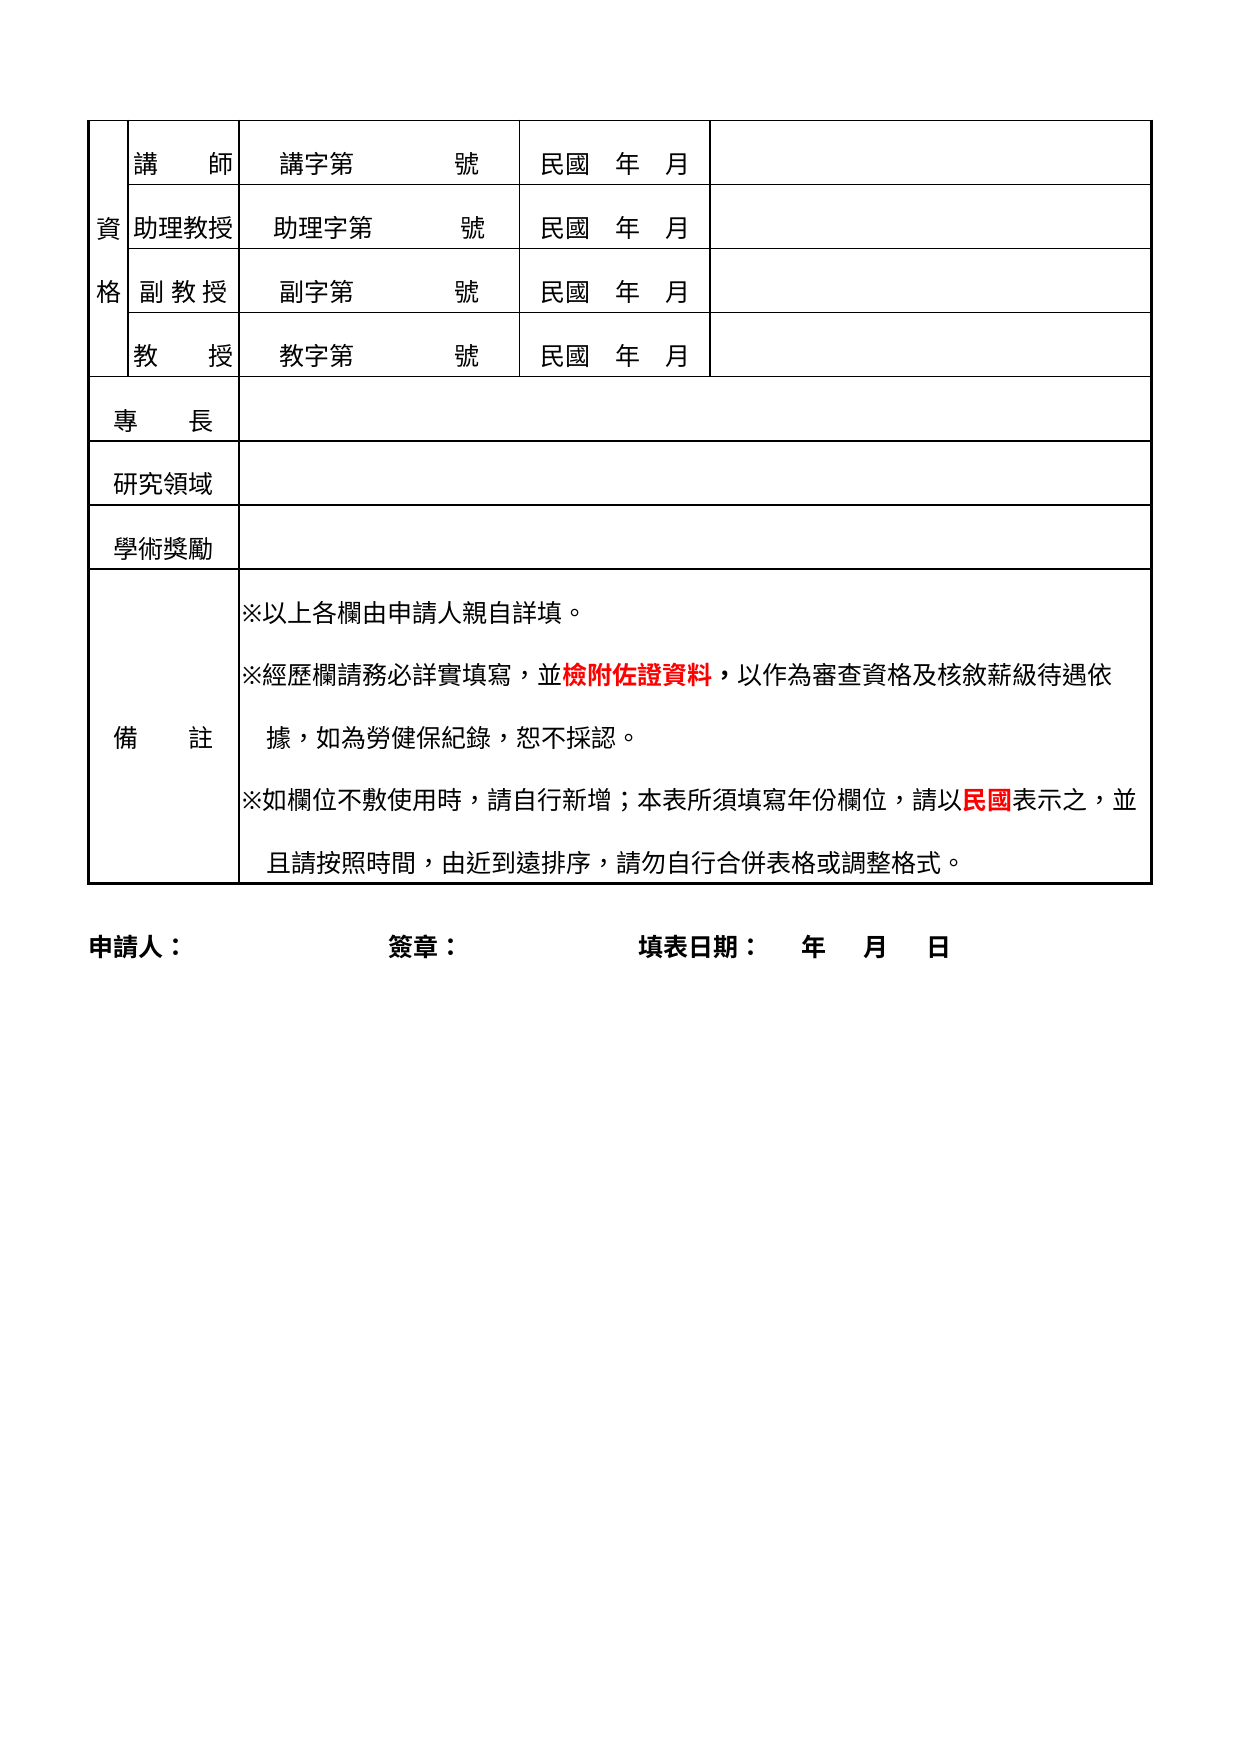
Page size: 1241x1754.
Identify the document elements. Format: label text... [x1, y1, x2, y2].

table_cell 助理字第 號 [240, 185, 519, 248]
table_cell 備 註 [90, 570, 238, 882]
table_cell [711, 249, 1150, 312]
table_cell 教字第 號 [240, 313, 519, 376]
table_cell 專 長 [90, 377, 238, 440]
table_cell [711, 121, 1150, 184]
table_cell 學術獎勵 [90, 506, 238, 568]
table_cell 講字第 號 [240, 121, 519, 184]
table_cell 民國 年 月 [520, 185, 709, 248]
table_cell 民國 年 月 [520, 121, 709, 184]
table_cell 教 授 [129, 313, 238, 376]
table_cell [240, 506, 1150, 568]
text 申請人： 簽章： 填表日期： 年 月 日 [89, 904, 1152, 966]
table_cell [711, 313, 1150, 376]
table_cell [240, 377, 1150, 440]
table_cell 資格 [90, 121, 127, 376]
table_cell 研究領域 [90, 442, 238, 504]
table_cell 講 師 [129, 121, 238, 184]
table_cell [240, 442, 1150, 504]
table_cell 民國 年 月 [520, 249, 709, 312]
table_cell 助理教授 [129, 185, 238, 248]
table_cell ※以上各欄由申請人親自詳填。 ※經歷欄請務必詳實填寫，並檢附佐證資料，以作為審查資格及核敘薪級待遇依據，如為勞健保紀錄，恕不採認。 ※如欄位不敷使用時，請自行新增；本表所須填寫年份欄位，請以民國表示之，並且請按照時間，由近到遠排序，請勿自行合併表格或調整格式。 [240, 570, 1150, 882]
table_cell [711, 185, 1150, 248]
table_cell 民國 年 月 [520, 313, 709, 376]
table_cell 副教授 [129, 249, 238, 312]
table_cell 副字第 號 [240, 249, 519, 312]
